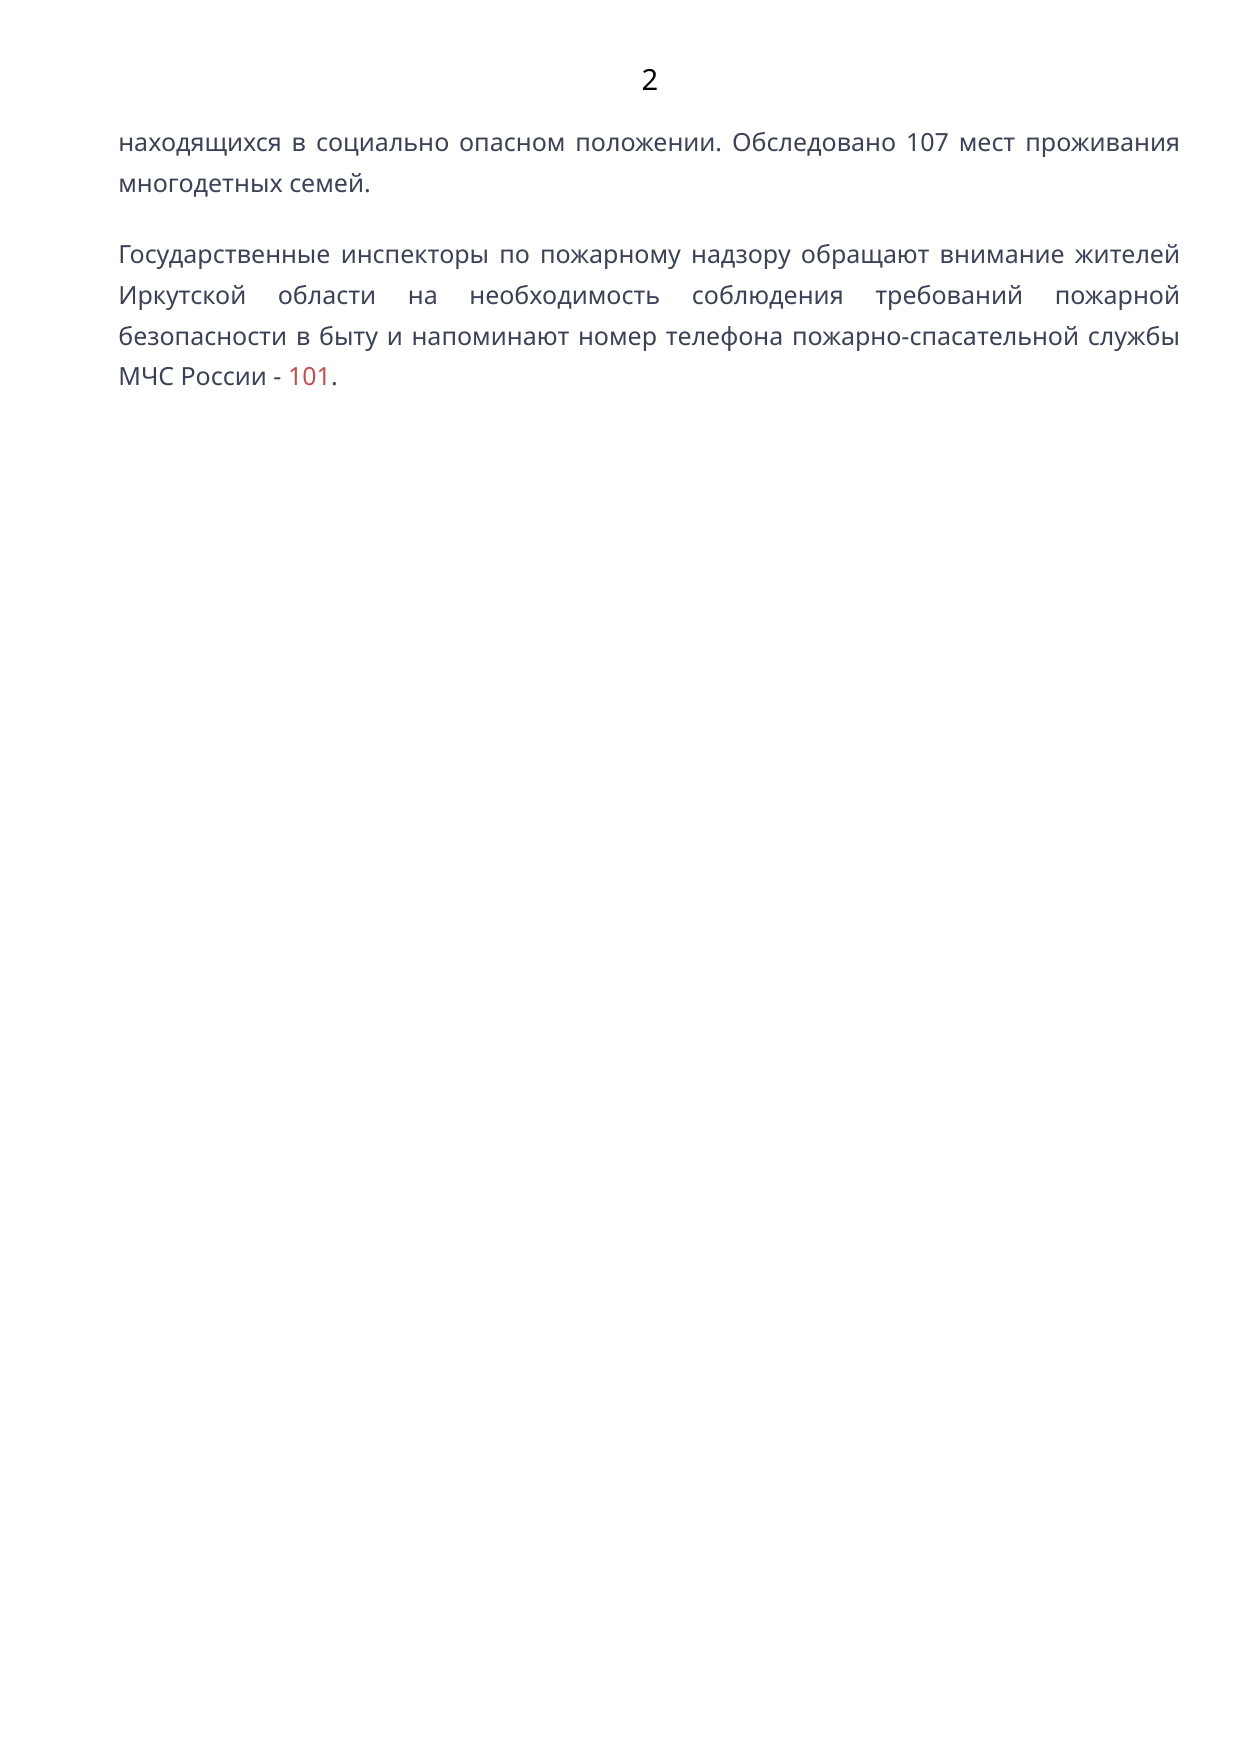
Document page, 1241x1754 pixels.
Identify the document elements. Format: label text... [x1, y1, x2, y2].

text Государственные инспекторы по пожарному надзору обращают внимание жителей Иркутской области на необходимость соблюдения требований пожарной безопасности в быту и напоминают номер телефона пожарно-спасательной службы МЧС России - 101. [118, 231, 1181, 393]
text находящихся в социально опасном положении. Обследовано 107 мест проживания многодетных семей. [118, 118, 1181, 199]
